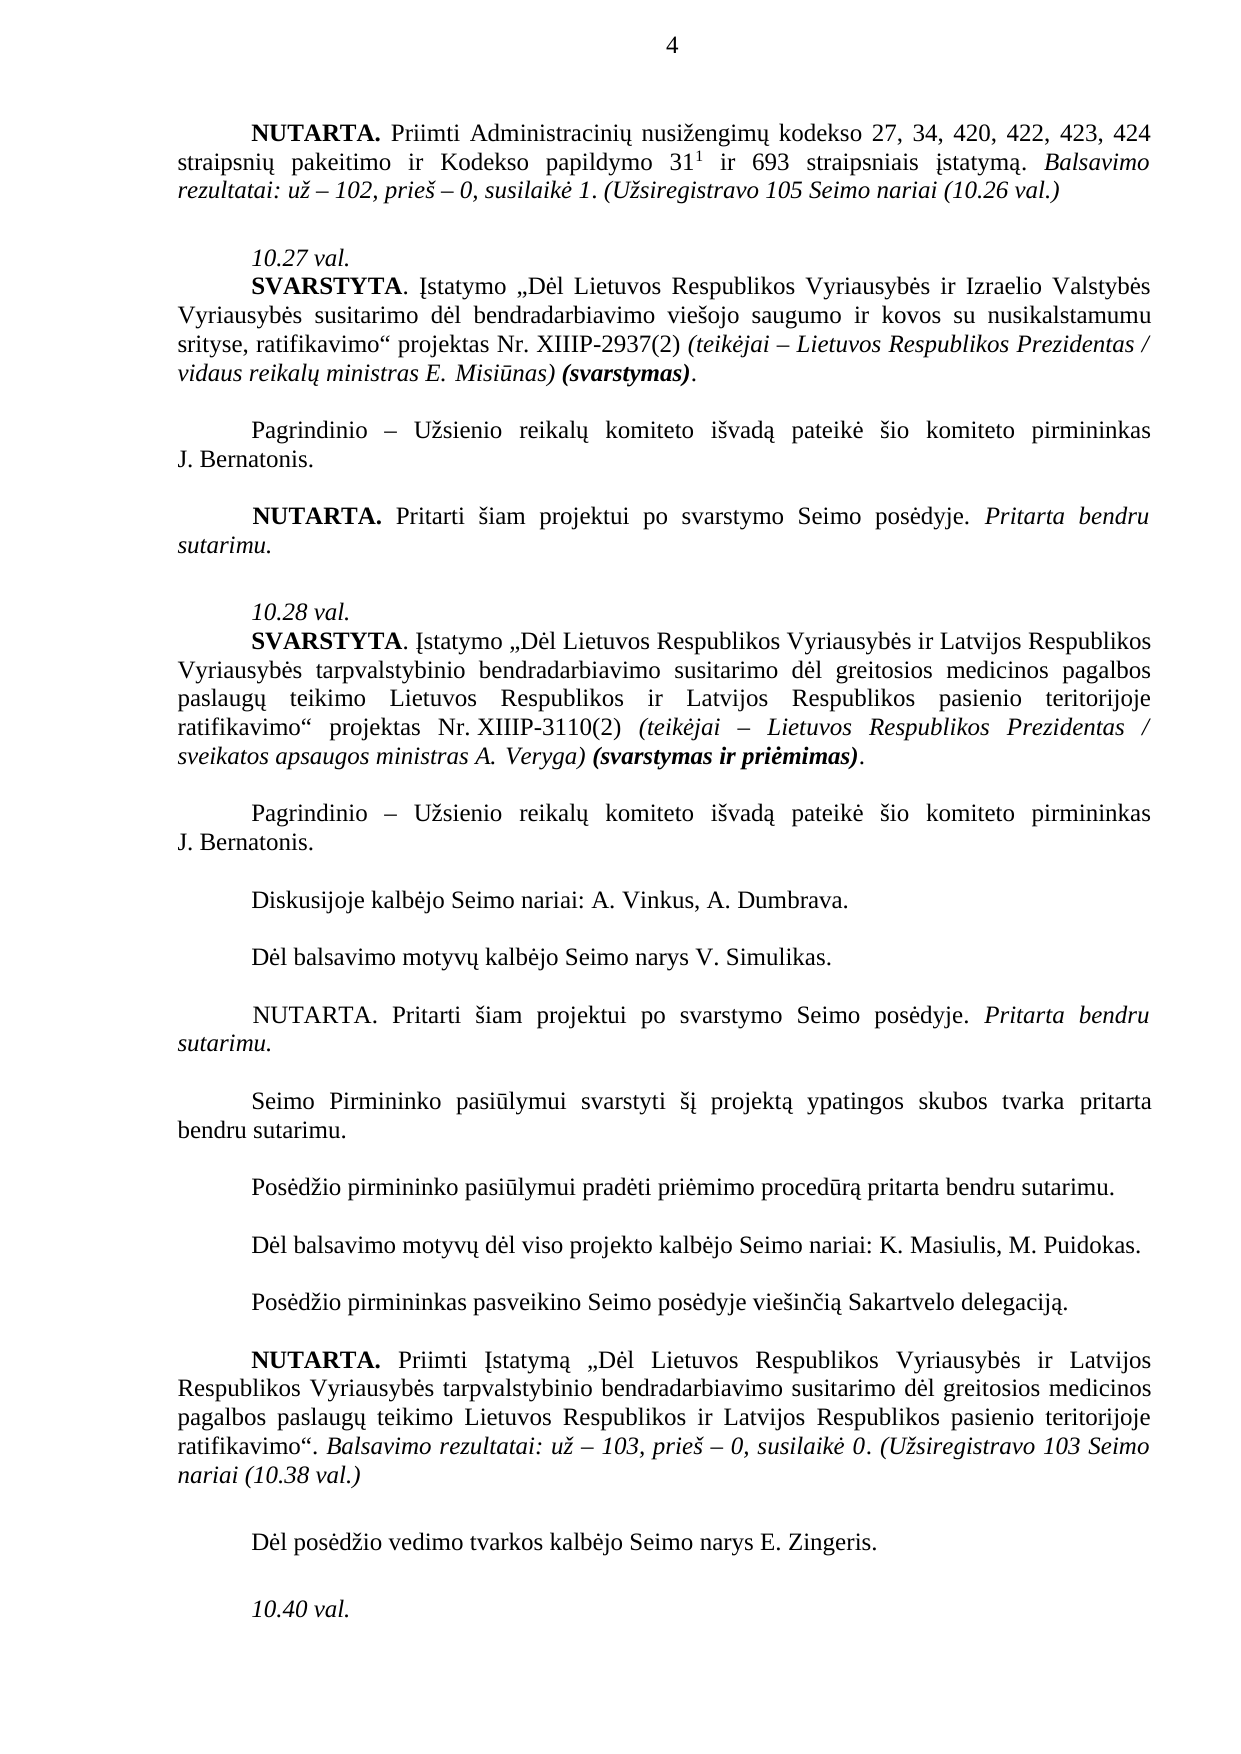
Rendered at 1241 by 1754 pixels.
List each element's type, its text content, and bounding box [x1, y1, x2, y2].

text Dėl balsavimo motyvų dėl viso projekto kalbėjo Seimo nariai: K. Masiulis, M. Puidokas. [177, 1230, 1152, 1258]
text Dėl balsavimo motyvų kalbėjo Seimo narys V. Simulikas. [177, 942, 1152, 971]
text Seimo Pirmininko pasiūlymui svarstyti šį projektą ypatingos skubos tvarka pritarta bendru sutarimu. [177, 1086, 1152, 1143]
text SVARSTYTA. Įstatymo „Dėl Lietuvos Respublikos Vyriausybės ir Izraelio Valstybės Vyriausybės susitarimo dėl bendradarbiavimo viešojo saugumo ir kovos su nusikalstamumu srityse, ratifikavimo“ projektas Nr. XIIIP-2937(2) (teikėjai – Lietuvos Respublikos Prezidentas / vidaus reikalų ministras E. Misiūnas) (svarstymas). [177, 271, 1152, 386]
text NUTARTA. Pritarti šiam projektui po svarstymo Seimo posėdyje. Pritarta bendru sutarimu. [177, 1000, 1152, 1057]
text 10.27 val. [177, 243, 1152, 271]
text 10.40 val. [177, 1594, 1152, 1623]
text Posėdžio pirmininko pasiūlymui pradėti priėmimo procedūrą pritarta bendru sutarimu. [177, 1172, 1152, 1201]
text Posėdžio pirmininkas pasveikino Seimo posėdyje viešinčią Sakartvelo delegaciją. [177, 1287, 1152, 1316]
text NUTARTA. Priimti Administracinių nusižengimų kodekso 27, 34, 420, 422, 423, 424 straipsnių pakeitimo ir Kodekso papildymo 311 ir 693 straipsniais įstatymą. Balsavimo rezultatai: už – 102, prieš – 0, susilaikė 1. (Užsiregistravo 105 Seimo nariai (10.26 val.) [177, 118, 1152, 204]
text Diskusijoje kalbėjo Seimo nariai: A. Vinkus, A. Dumbrava. [177, 885, 1152, 913]
text 10.28 val. [177, 597, 1152, 626]
text Dėl posėdžio vedimo tvarkos kalbėjo Seimo narys E. Zingeris. [177, 1527, 1152, 1556]
text NUTARTA. Priimti Įstatymą „Dėl Lietuvos Respublikos Vyriausybės ir Latvijos Respublikos Vyriausybės tarpvalstybinio bendradarbiavimo susitarimo dėl greitosios medicinos pagalbos paslaugų teikimo Lietuvos Respublikos ir Latvijos Respublikos pasienio teritorijoje ratifikavimo“. Balsavimo rezultatai: už – 103, prieš – 0, susilaikė 0. (Užsiregistravo 103 Seimo nariai (10.38 val.) [177, 1345, 1152, 1488]
text NUTARTA. Pritarti šiam projektui po svarstymo Seimo posėdyje. Pritarta bendru sutarimu. [177, 501, 1152, 559]
text Pagrindinio – Užsienio reikalų komiteto išvadą pateikė šio komiteto pirmininkas J. Bernatonis. [177, 798, 1152, 856]
text Pagrindinio – Užsienio reikalų komiteto išvadą pateikė šio komiteto pirmininkas J. Bernatonis. [177, 415, 1152, 473]
text SVARSTYTA. Įstatymo „Dėl Lietuvos Respublikos Vyriausybės ir Latvijos Respublikos Vyriausybės tarpvalstybinio bendradarbiavimo susitarimo dėl greitosios medicinos pagalbos paslaugų teikimo Lietuvos Respublikos ir Latvijos Respublikos pasienio teritorijoje ratifikavimo“ projektas Nr. XIIIP-3110(2) (teikėjai – Lietuvos Respublikos Prezidentas / sveikatos apsaugos ministras A. Veryga) (svarstymas ir priėmimas). [177, 626, 1152, 770]
